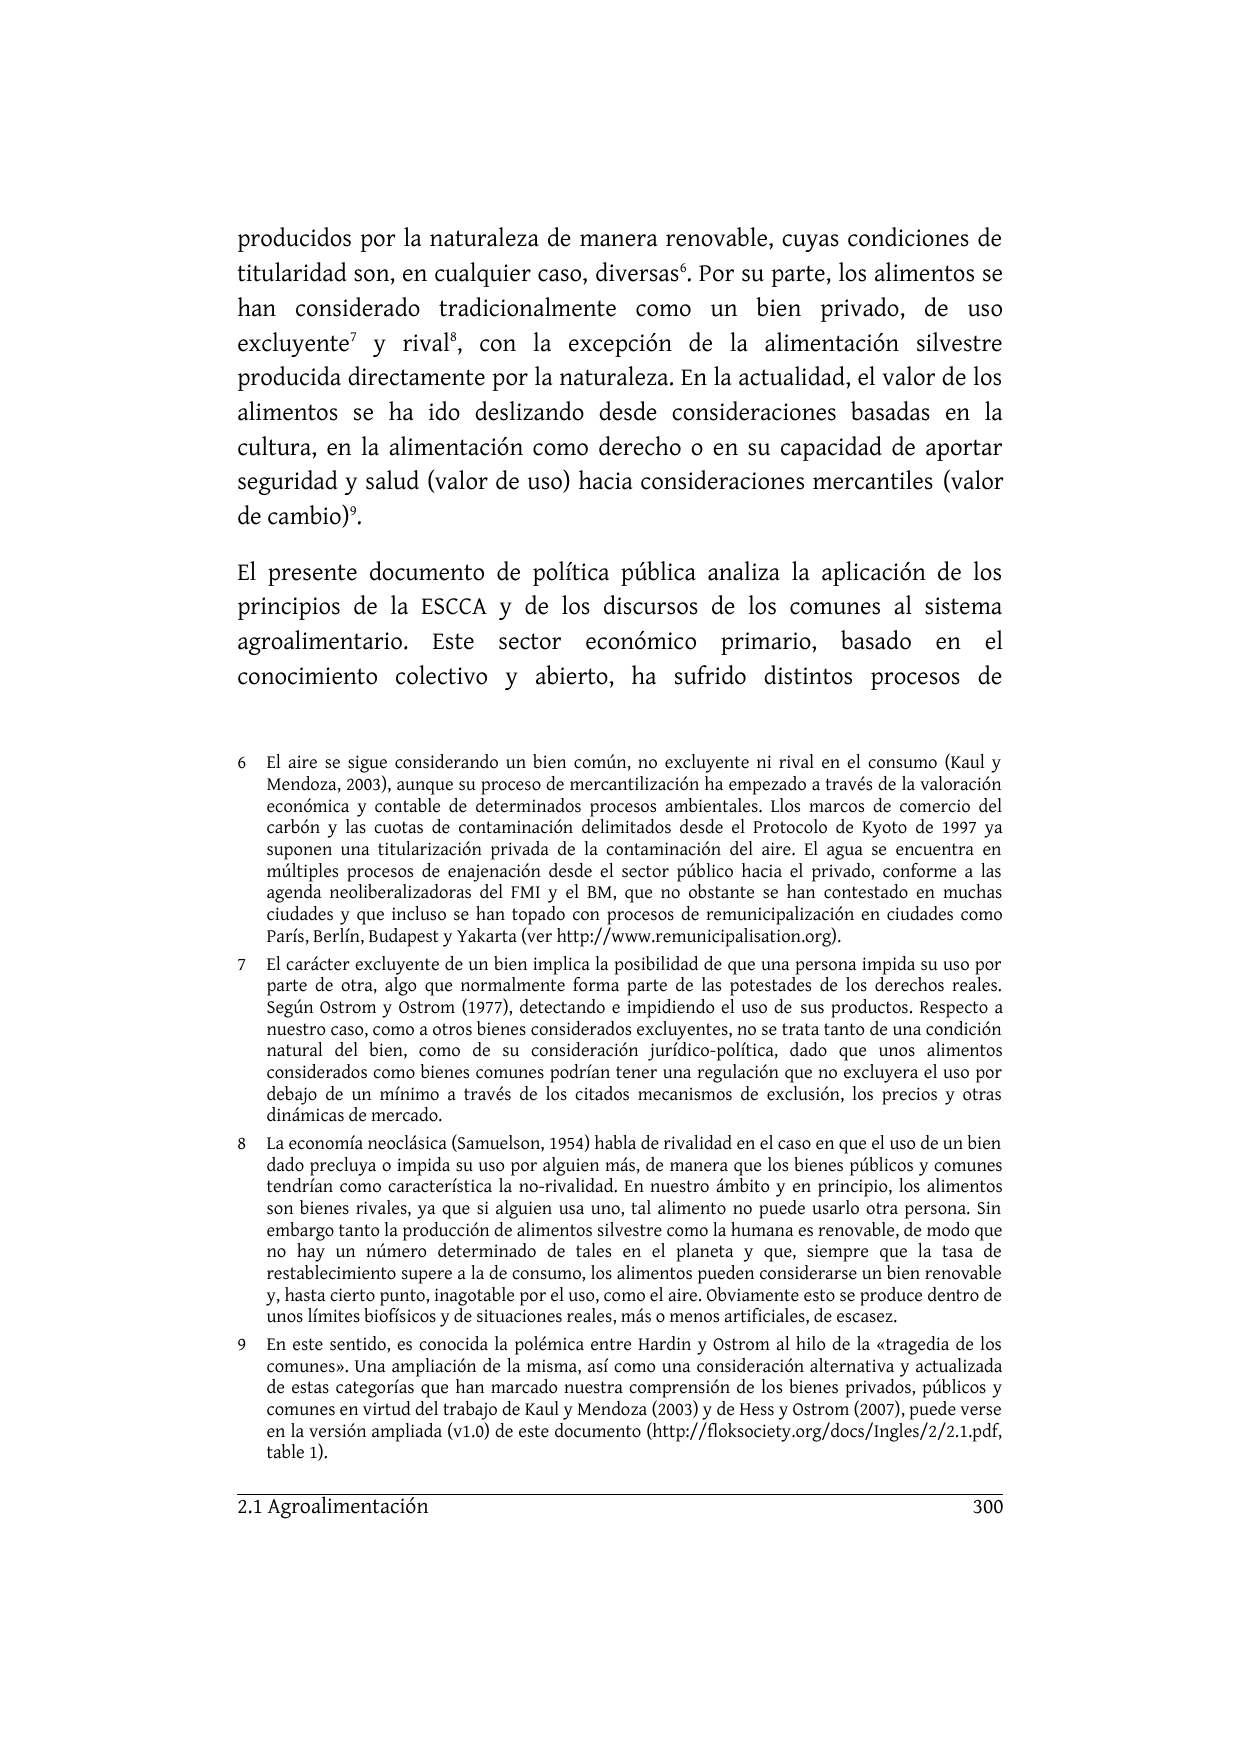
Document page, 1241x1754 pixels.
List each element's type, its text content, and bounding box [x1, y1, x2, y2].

text producidos por la naturaleza de manera renovable, cuyas condiciones de titularidad son, en cualquier caso, diversas. Por su parte, los alimentos se han considerado tradicionalmente como un bien privado, de uso excluyente y rival, con la excepción de la alimentación silvestre producida directamente por la naturaleza. En la actualidad, el valor de los alimentos se ha ido deslizando desde consideraciones basadas en la cultura, en la alimentación como derecho o en su capacidad de aportar seguridad y salud (valor de uso) hacia consideraciones mercantiles (valor de cambio). [237, 225, 1003, 531]
text El aire se sigue considerando un bien común, no excluyente ni rival en el consumo (Kaul y Mendoza, 2003), aunque su proceso de mercantilización ha empezado a través de la valoración económica y contable de determinados procesos ambientales. Llos marcos de comercio del carbón y las cuotas de contaminación delimitados desde el Protocolo de Kyoto de 1997 ya suponen una titularización privada de la contaminación del aire. El agua se encuentra en múltiples procesos de enajenación desde el sector público hacia el privado, conforme a las agenda neoliberalizadoras del FMI y el BM, que no obstante se han contestado en muchas ciudades y que incluso se han topado con procesos de remunicipalización en ciudades como París, Berlín, Budapest y Yakarta (ver http://www.remunicipalisation.org). [237, 752, 1003, 947]
text En este sentido, es conocida la polémica entre Hardin y Ostrom al hilo de la «tragedia de los comunes». Una ampliación de la misma, así como una consideración alternativa y actualizada de estas categorías que han marcado nuestra comprensión de los bienes privados, públicos y comunes en virtud del trabajo de Kaul y Mendoza (2003) y de Hess y Ostrom (2007), puede verse en la versión ampliada (v1.0) de este documento (http://floksociety.org/docs/Ingles/2/2.1.pdf, table 1). [237, 1334, 1003, 1464]
text La economía neoclásica (Samuelson, 1954) habla de rivalidad en el caso en que el uso de un bien dado precluya o impida su uso por alguien más, de manera que los bienes públicos y comunes tendrían como característica la no-rivalidad. En nuestro ámbito y en principio, los alimentos son bienes rivales, ya que si alguien usa uno, tal alimento no puede usarlo otra persona. Sin embargo tanto la producción de alimentos silvestre como la humana es renovable, de modo que no hay un número determinado de tales en el planeta y que, siempre que la tasa de restablecimiento supere a la de consumo, los alimentos pueden considerarse un bien renovable y, hasta cierto punto, inagotable por el uso, como el aire. Obviamente esto se produce dentro de unos límites biofísicos y de situaciones reales, más o menos artificiales, de escasez. [237, 1133, 1003, 1328]
text El presente documento de política pública analiza la aplicación de los principios de la ESCCA y de los discursos de los comunes al sistema agroalimentario. Este sector económico primario, basado en el conocimiento colectivo y abierto, ha sufrido distintos procesos de [237, 558, 1003, 691]
text El carácter excluyente de un bien implica la posibilidad de que una persona impida su uso por parte de otra, algo que normalmente forma parte de las potestades de los derechos reales. Según Ostrom y Ostrom (1977), detectando e impidiendo el uso de sus productos. Respecto a nuestro caso, como a otros bienes considerados excluyentes, no se trata tanto de una condición natural del bien, como de su consideración jurídico-política, dado que unos alimentos considerados como bienes comunes podrían tener una regulación que no excluyera el uso por debajo de un mínimo a través de los citados mecanismos de exclusión, los precios y otras dinámicas de mercado. [237, 953, 1003, 1127]
